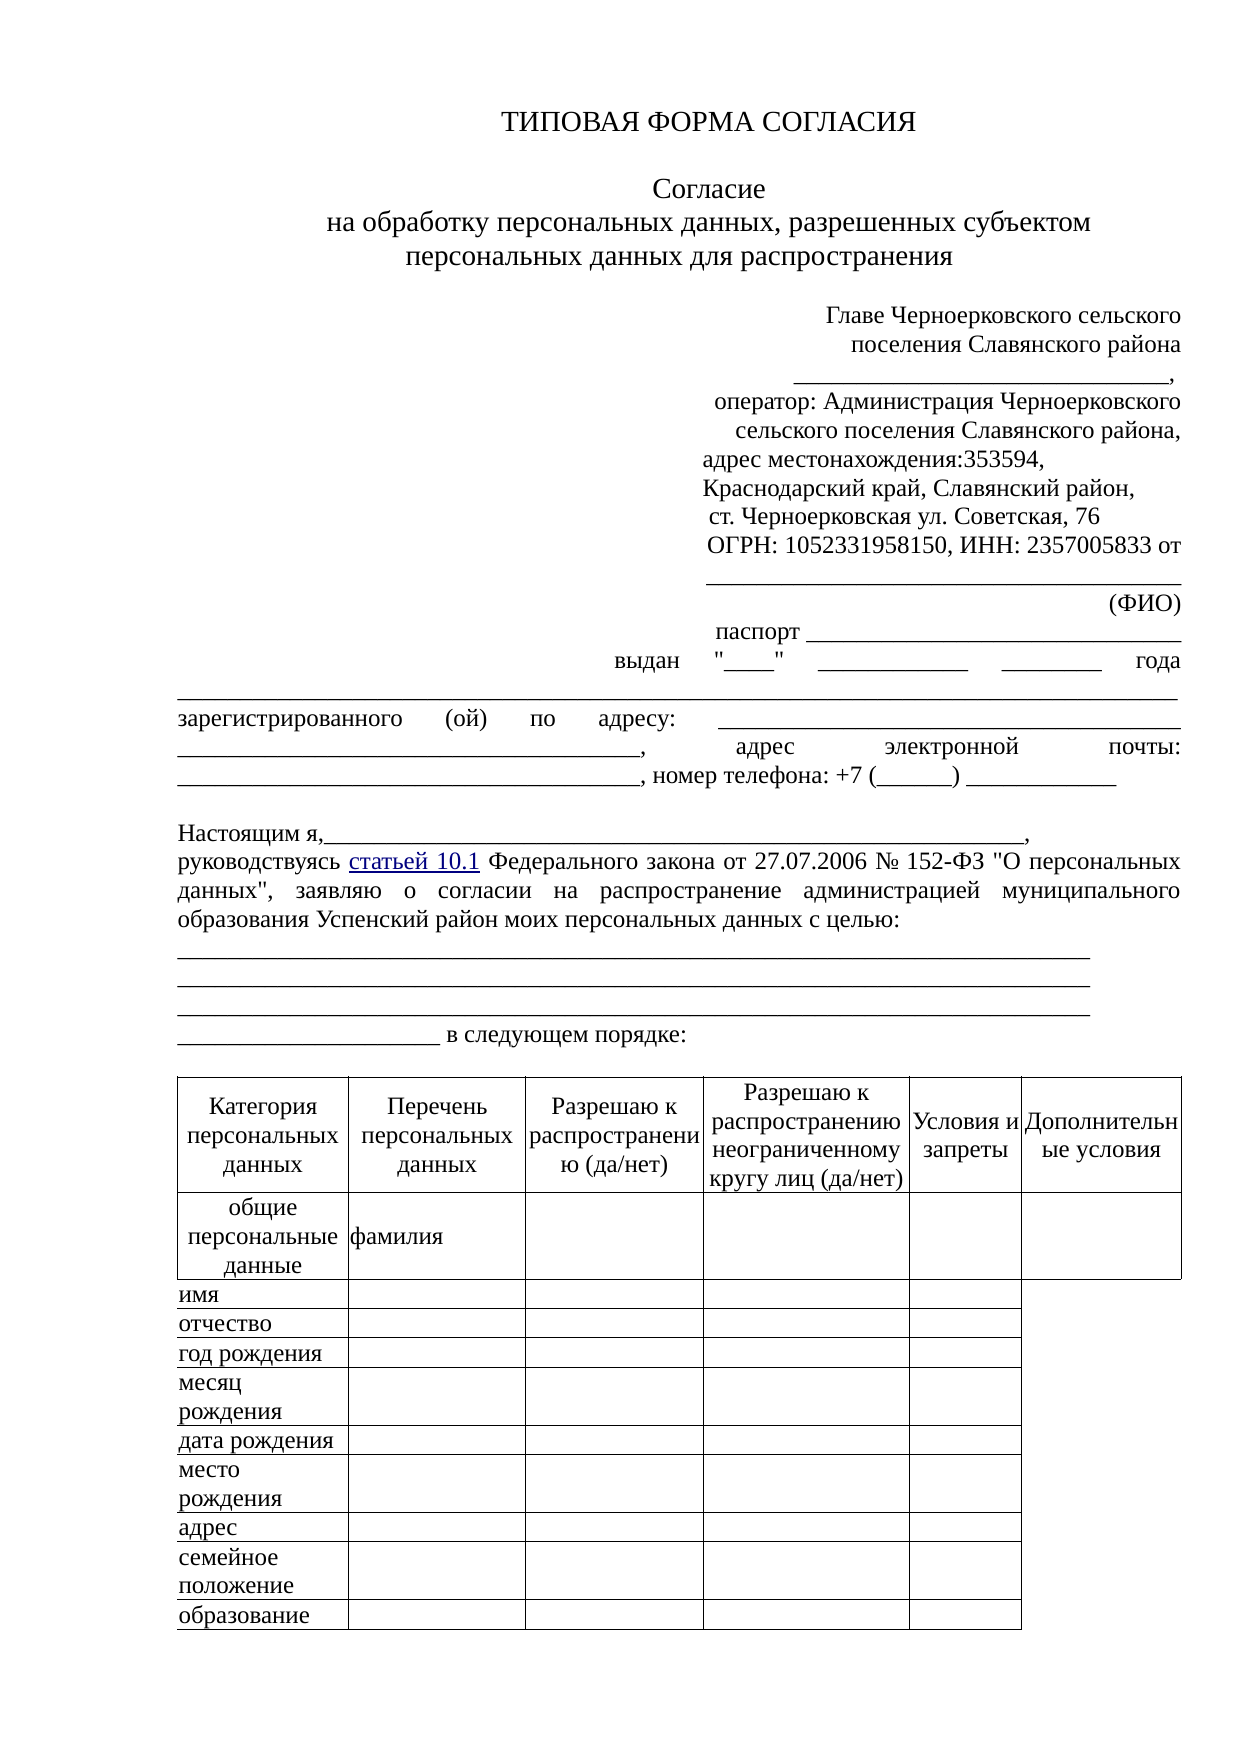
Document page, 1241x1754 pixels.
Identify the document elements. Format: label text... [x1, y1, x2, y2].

table_header Дополнительные условия [1022, 1078, 1181, 1192]
table_cell [349, 1309, 525, 1337]
table_cell место рождения [177, 1455, 348, 1512]
table_cell [1022, 1454, 1181, 1512]
text адрес местонахождения:353594, Краснодарский край, Славянский район, [702, 444, 1181, 501]
table_cell [910, 1426, 1021, 1454]
text Настоящим я,________________________________________________________, [177, 818, 1181, 846]
text ст. Черноерковская ул. Советская, 76 [702, 501, 1181, 530]
table_cell [704, 1280, 909, 1308]
table_cell месяц рождения [177, 1368, 348, 1424]
table_cell [1022, 1308, 1181, 1337]
text Согласие [177, 171, 1181, 204]
table_cell [910, 1513, 1021, 1541]
table_cell [1022, 1280, 1181, 1308]
table_header Категория персональных данных [178, 1078, 348, 1192]
table_cell фамилия [349, 1193, 525, 1279]
text выдан "____" ____________ ________ года ________________________________________________________________________________зарегистрированного (ой) по адресу: _____________________________________ _____________________________________, адрес электронной почты: _____________________________________, номер телефона: +7 (______) ____________ [177, 645, 1181, 789]
table_cell [349, 1368, 525, 1424]
table_cell [704, 1426, 909, 1454]
table_header Разрешаю к распространению неограниченному кругу лиц (да/нет) [704, 1078, 909, 1192]
table_cell образование [177, 1600, 348, 1628]
table_cell [1022, 1425, 1181, 1454]
text поселения Славянского района [177, 329, 1181, 358]
table_cell [704, 1193, 909, 1279]
table_cell [704, 1309, 909, 1337]
table_cell [1022, 1337, 1181, 1367]
table_cell [526, 1600, 703, 1628]
table_cell [349, 1426, 525, 1454]
table_cell [704, 1600, 909, 1628]
table_cell [1022, 1599, 1181, 1628]
table_cell [349, 1600, 525, 1628]
table_cell [526, 1455, 703, 1512]
table_cell [349, 1280, 525, 1308]
table_cell [349, 1542, 525, 1599]
table_cell общие персональные данные [178, 1193, 348, 1279]
table_cell адрес [177, 1513, 348, 1541]
table_cell [1022, 1512, 1181, 1541]
text оператор: Администрация Черноерковского [177, 386, 1181, 415]
table_cell [526, 1426, 703, 1454]
text руководствуясь статьей 10.1 Федерального закона от 27.07.2006 № 152-ФЗ "О персональных данных", заявляю о согласии на распространение администрацией муниципального образования Успенский район моих персональных данных с целью: [177, 846, 1181, 933]
table_cell [910, 1368, 1021, 1424]
table_cell семейное положение [177, 1542, 348, 1599]
table_cell [1022, 1193, 1181, 1279]
table_cell [526, 1338, 703, 1367]
table_cell [704, 1368, 909, 1424]
table_cell [910, 1280, 1021, 1308]
table_cell [349, 1455, 525, 1512]
table_cell [526, 1513, 703, 1541]
table_cell [704, 1542, 909, 1599]
table_cell [1022, 1541, 1181, 1599]
table_header Перечень персональных данных [349, 1078, 525, 1192]
table_header Условия и запреты [910, 1078, 1021, 1192]
table_cell отчество [177, 1309, 348, 1337]
text _________________________________________________________________________ _________________________________________________________________________ _________________________________________________________________________ _____________________ в следующем порядке: [177, 933, 1181, 1048]
table_cell [349, 1513, 525, 1541]
text ОГРН: 1052331958150, ИНН: 2357005833 от ______________________________________ [177, 530, 1181, 588]
table_cell [526, 1542, 703, 1599]
table_cell [704, 1338, 909, 1367]
table_cell год рождения [177, 1338, 348, 1367]
table_cell [910, 1309, 1021, 1337]
table_cell [910, 1455, 1021, 1512]
table_cell [910, 1338, 1021, 1367]
table_cell [349, 1338, 525, 1367]
text на обработку персональных данных, разрешенных субъектом персональных данных для распространения [177, 204, 1181, 271]
table_cell [526, 1309, 703, 1337]
table_cell [704, 1455, 909, 1512]
text сельского поселения Славянского района, [177, 415, 1181, 444]
text ______________________________, [177, 358, 1181, 386]
table_cell [1022, 1367, 1181, 1424]
table_cell дата рождения [177, 1426, 348, 1454]
text ТИПОВАЯ ФОРМА СОГЛАСИЯ [177, 104, 1181, 137]
table_cell [526, 1368, 703, 1424]
table_cell [910, 1193, 1021, 1279]
table_cell [704, 1513, 909, 1541]
table_cell [526, 1193, 703, 1279]
text паспорт ______________________________ [177, 616, 1181, 645]
table_header Разрешаю к распространению (да/нет) [526, 1078, 703, 1192]
text (ФИО) [177, 588, 1181, 616]
table_cell [526, 1280, 703, 1308]
table_cell [910, 1600, 1021, 1628]
table_cell [910, 1542, 1021, 1599]
text Главе Черноерковского сельского [177, 300, 1181, 329]
table_cell имя [177, 1280, 348, 1308]
